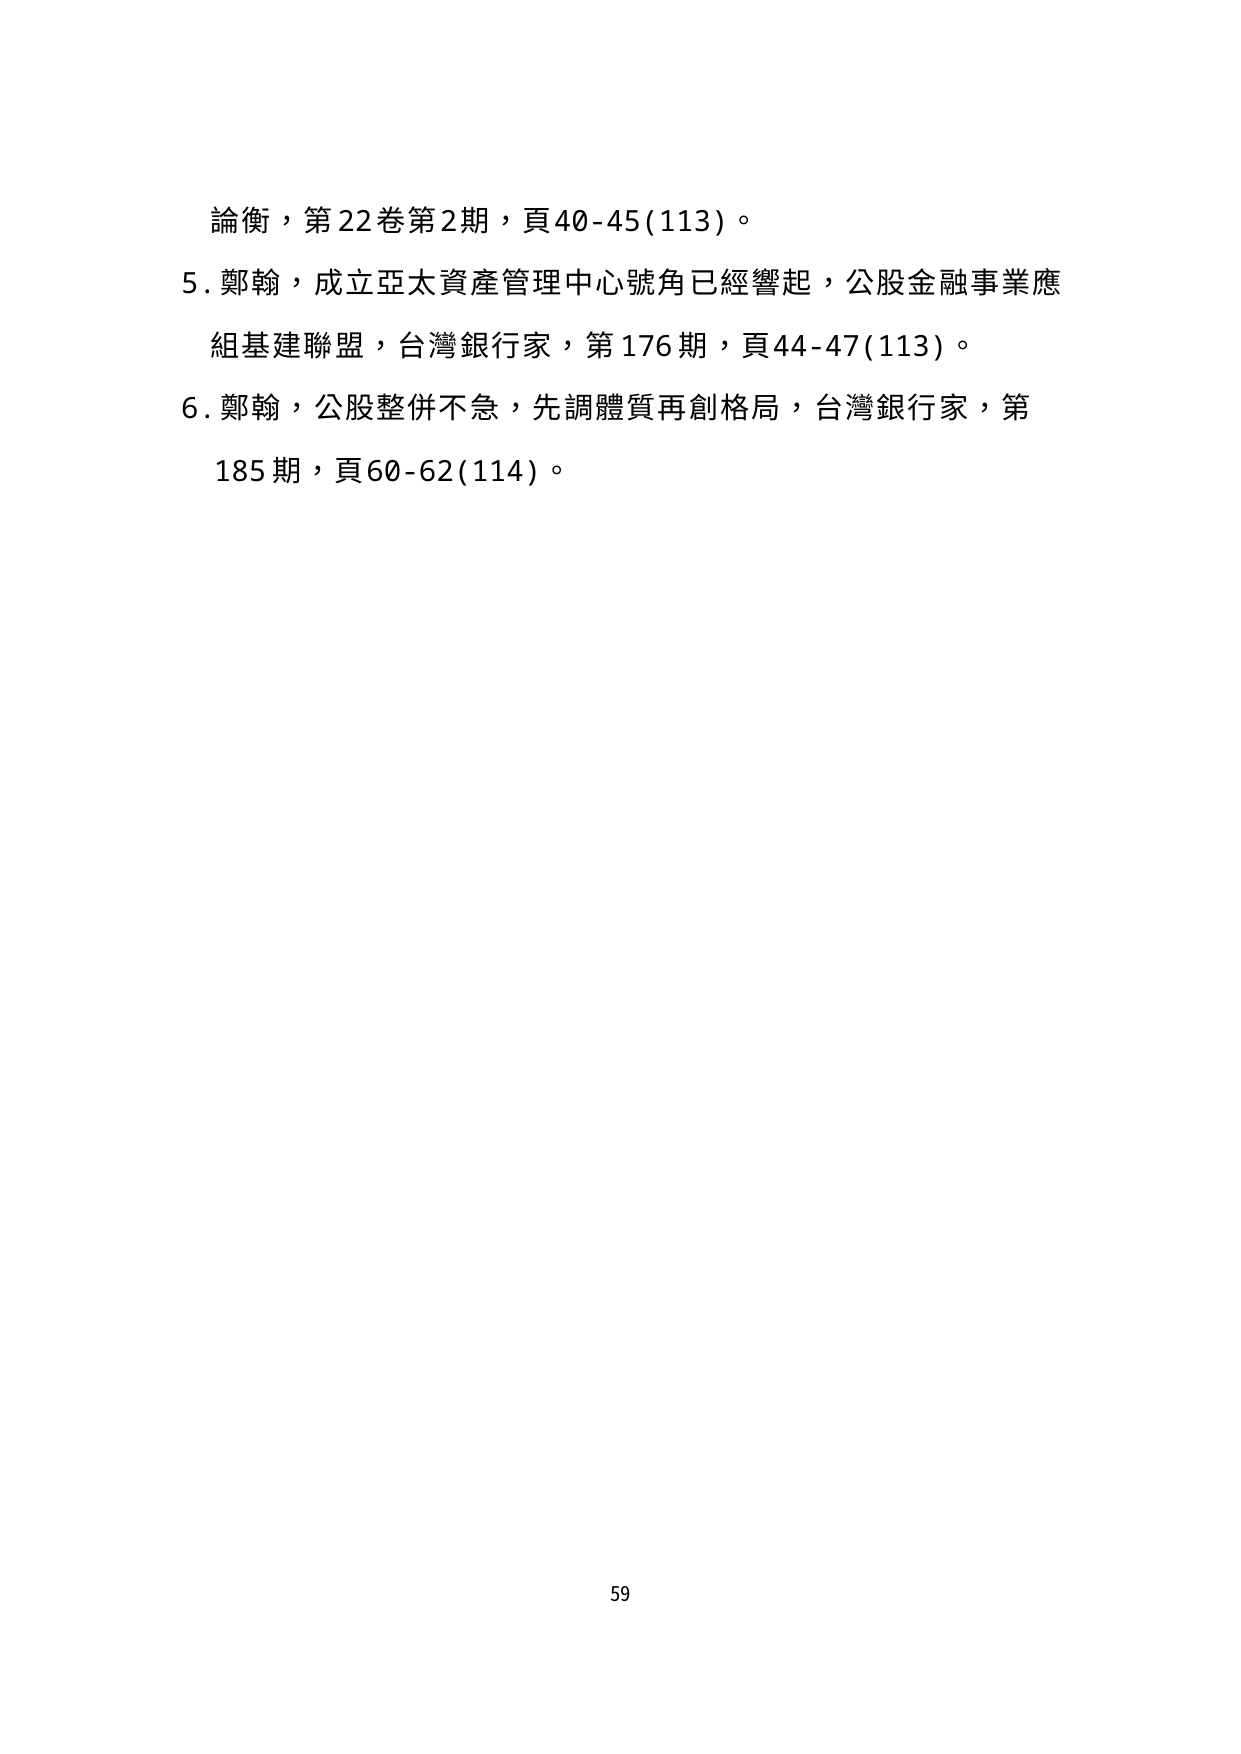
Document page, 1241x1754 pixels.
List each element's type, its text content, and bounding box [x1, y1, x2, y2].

text 5.鄭翰，成立亞太資產管理中心號角已經響起，公股金融事業應組基建聯盟，台灣銀行家，第176期，頁44-47(113)。 [177, 240, 1063, 365]
text 論衡，第22卷第2期，頁40-45(113)。 [177, 177, 1063, 240]
text 6.鄭翰，公股整併不急，先調體質再創格局，台灣銀行家，第185期，頁60-62(114)。 [177, 365, 1063, 490]
